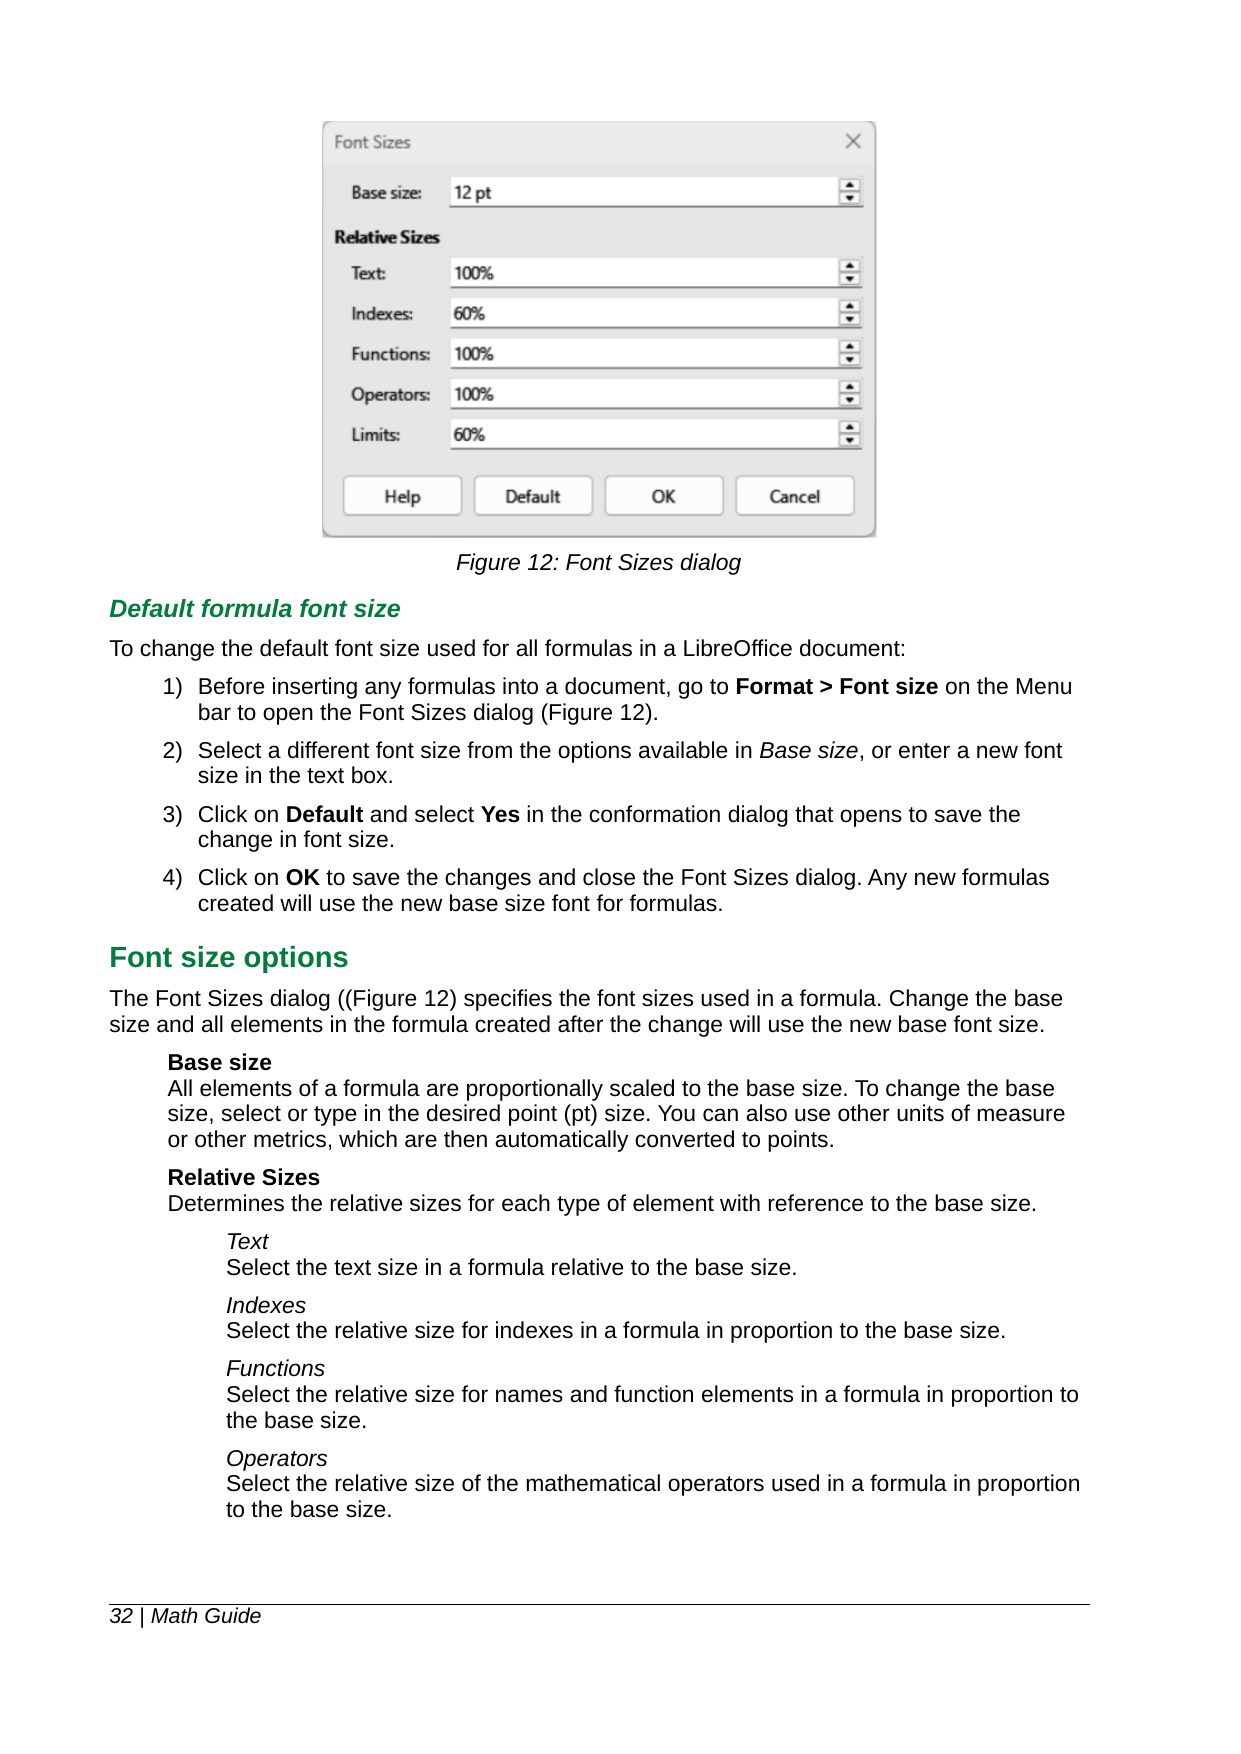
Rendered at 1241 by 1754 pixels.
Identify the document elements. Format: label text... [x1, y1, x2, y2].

text Select the relative size for indexes in a formula in proportion to the base size. [226, 1318, 1090, 1344]
list Before inserting any formulas into a document, go to Format > Font size on the Menu bar to open the Font Sizes dialog (Figure 12). [183, 674, 1090, 725]
list Click on OK to save the changes and close the Font Sizes dialog. Any new formulas created will use the new base size font for formulas. [183, 865, 1090, 916]
subtitle Default formula font size [109, 595, 1090, 623]
subtitle Font size options [109, 941, 1090, 974]
text Select the text size in a formula relative to the base size. [226, 1254, 1090, 1280]
text Determines the relative sizes for each type of element with reference to the base size. [167, 1191, 1090, 1216]
text Indexes [226, 1292, 1090, 1318]
text Base size [167, 1050, 1090, 1076]
list Click on Default and select Yes in the conformation dialog that opens to save the change in font size. [183, 801, 1090, 852]
text Operators [226, 1446, 1090, 1471]
text Select the relative size for names and function elements in a formula in proportion to the base size. [226, 1382, 1090, 1433]
text Select the relative size of the mathematical operators used in a formula in proportion to the base size. [226, 1471, 1090, 1522]
text Figure 12: Font Sizes dialog [322, 550, 877, 576]
text To change the default font size used for all formulas in a LibreOffice document: [109, 636, 1090, 661]
text Text [226, 1229, 1090, 1254]
list Select a different font size from the options available in Base size, or enter a new font size in the text box. [183, 737, 1090, 789]
text Relative Sizes [167, 1165, 1090, 1191]
picture [322, 121, 877, 538]
text All elements of a formula are proportionally scaled to the base size. To change the base size, select or type in the desired point (pt) size. You can also use other units of measure or other metrics, which are then automatically converted to points. [167, 1076, 1090, 1152]
text Functions [226, 1356, 1090, 1382]
text The Font Sizes dialog ((Figure 12) specifies the font sizes used in a formula. Change the base size and all elements in the formula created after the change will use the new base font size. [109, 986, 1090, 1037]
